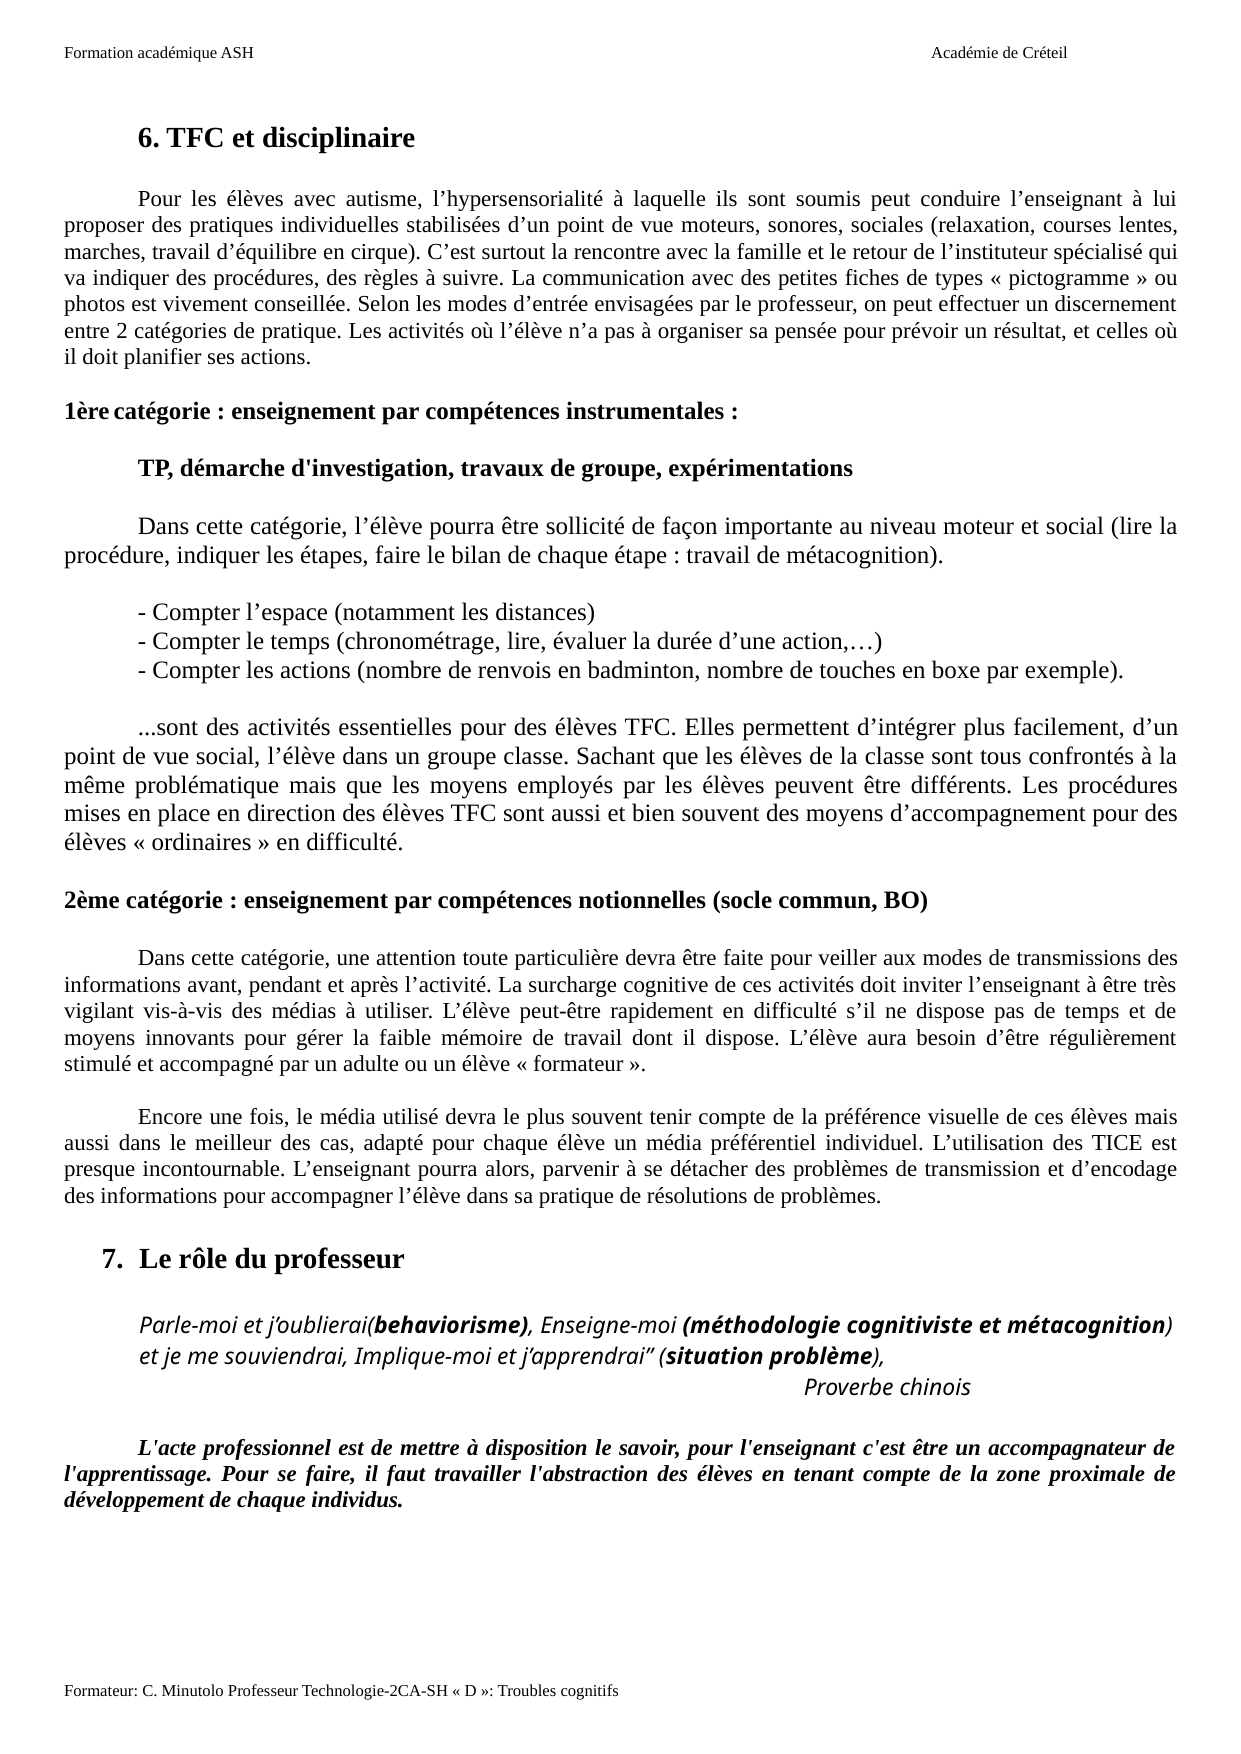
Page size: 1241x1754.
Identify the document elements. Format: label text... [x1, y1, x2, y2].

text - Compter le temps (chronométrage, lire, évaluer la durée d’une action,…) [64, 626, 1179, 655]
list Parle-moi et j’oublierai(behaviorisme), Enseigne-moi (méthodologie cognitiviste et métacognition) et je me souviendrai, Implique-moi et j’apprendrai” (situation problème), Proverbe chinois [101, 1309, 1179, 1402]
list Le rôle du professeur [101, 1242, 1179, 1275]
text Encore une fois, le média utilisé devra le plus souvent tenir compte de la préférence visuelle de ces élèves mais aussi dans le meilleur des cas, adapté pour chaque élève un média préférentiel individuel. L’utilisation des TICE est presque incontournable. L’enseignant pourra alors, parvenir à se détacher des problèmes de transmission et d’encodage des informations pour accompagner l’élève dans sa pratique de résolutions de problèmes. [64, 1103, 1179, 1208]
text Pour les élèves avec autisme, l’hypersensorialité à laquelle ils sont soumis peut conduire l’enseignant à lui proposer des pratiques individuelles stabilisées d’un point de vue moteurs, sonores, sociales (relaxation, courses lentes, marches, travail d’équilibre en cirque). C’est surtout la rencontre avec la famille et le retour de l’instituteur spécialisé qui va indiquer des procédures, des règles à suivre. La communication avec des petites fiches de types « pictogramme » ou photos est vivement conseillée. Selon les modes d’entrée envisagées par le professeur, on peut effectuer un discernement entre 2 catégories de pratique. Les activités où l’élève n’a pas à organiser sa pensée pour prévoir un résultat, et celles où il doit planifier ses actions. [64, 183, 1179, 369]
text Dans cette catégorie, une attention toute particulière devra être faite pour veiller aux modes de transmissions des informations avant, pendant et après l’activité. La surcharge cognitive de ces activités doit inviter l’enseignant à être très vigilant vis-à-vis des médias à utiliser. L’élève peut-être rapidement en difficulté s’il ne dispose pas de temps et de moyens innovants pour gérer la faible mémoire de travail dont il dispose. L’élève aura besoin d’être régulièrement stimulé et accompagné par un adulte ou un élève « formateur ». [64, 942, 1179, 1076]
text ...sont des activités essentielles pour des élèves TFC. Elles permettent d’intégrer plus facilement, d’un point de vue social, l’élève dans un groupe classe. Sachant que les élèves de la classe sont tous confrontés à la même problématique mais que les moyens employés par les élèves peuvent être différents. Les procédures mises en place en direction des élèves TFC sont aussi et bien souvent des moyens d’accompagnement pour des élèves « ordinaires » en difficulté. [64, 712, 1179, 856]
text 2ème catégorie : enseignement par compétences notionnelles (socle commun, BO) [64, 885, 1179, 913]
text - Compter les actions (nombre de renvois en badminton, nombre de touches en boxe par exemple). [64, 655, 1179, 683]
text 6. TFC et disciplinaire [64, 120, 1179, 154]
text 1ère catégorie : enseignement par compétences instrumentales : [64, 396, 1179, 425]
text Dans cette catégorie, l’élève pourra être sollicité de façon importante au niveau moteur et social (lire la procédure, indiquer les étapes, faire le bilan de chaque étape : travail de métacognition). [64, 511, 1179, 568]
text L'acte professionnel est de mettre à disposition le savoir, pour l'enseignant c'est être un accompagnateur de l'apprentissage. Pour se faire, il faut travailler l'abstraction des élèves en tenant compte de la zone proximale de développement de chaque individus. [64, 1434, 1179, 1513]
text TP, démarche d'investigation, travaux de groupe, expérimentations [64, 453, 1179, 482]
text - Compter l’espace (notamment les distances) [64, 597, 1179, 626]
